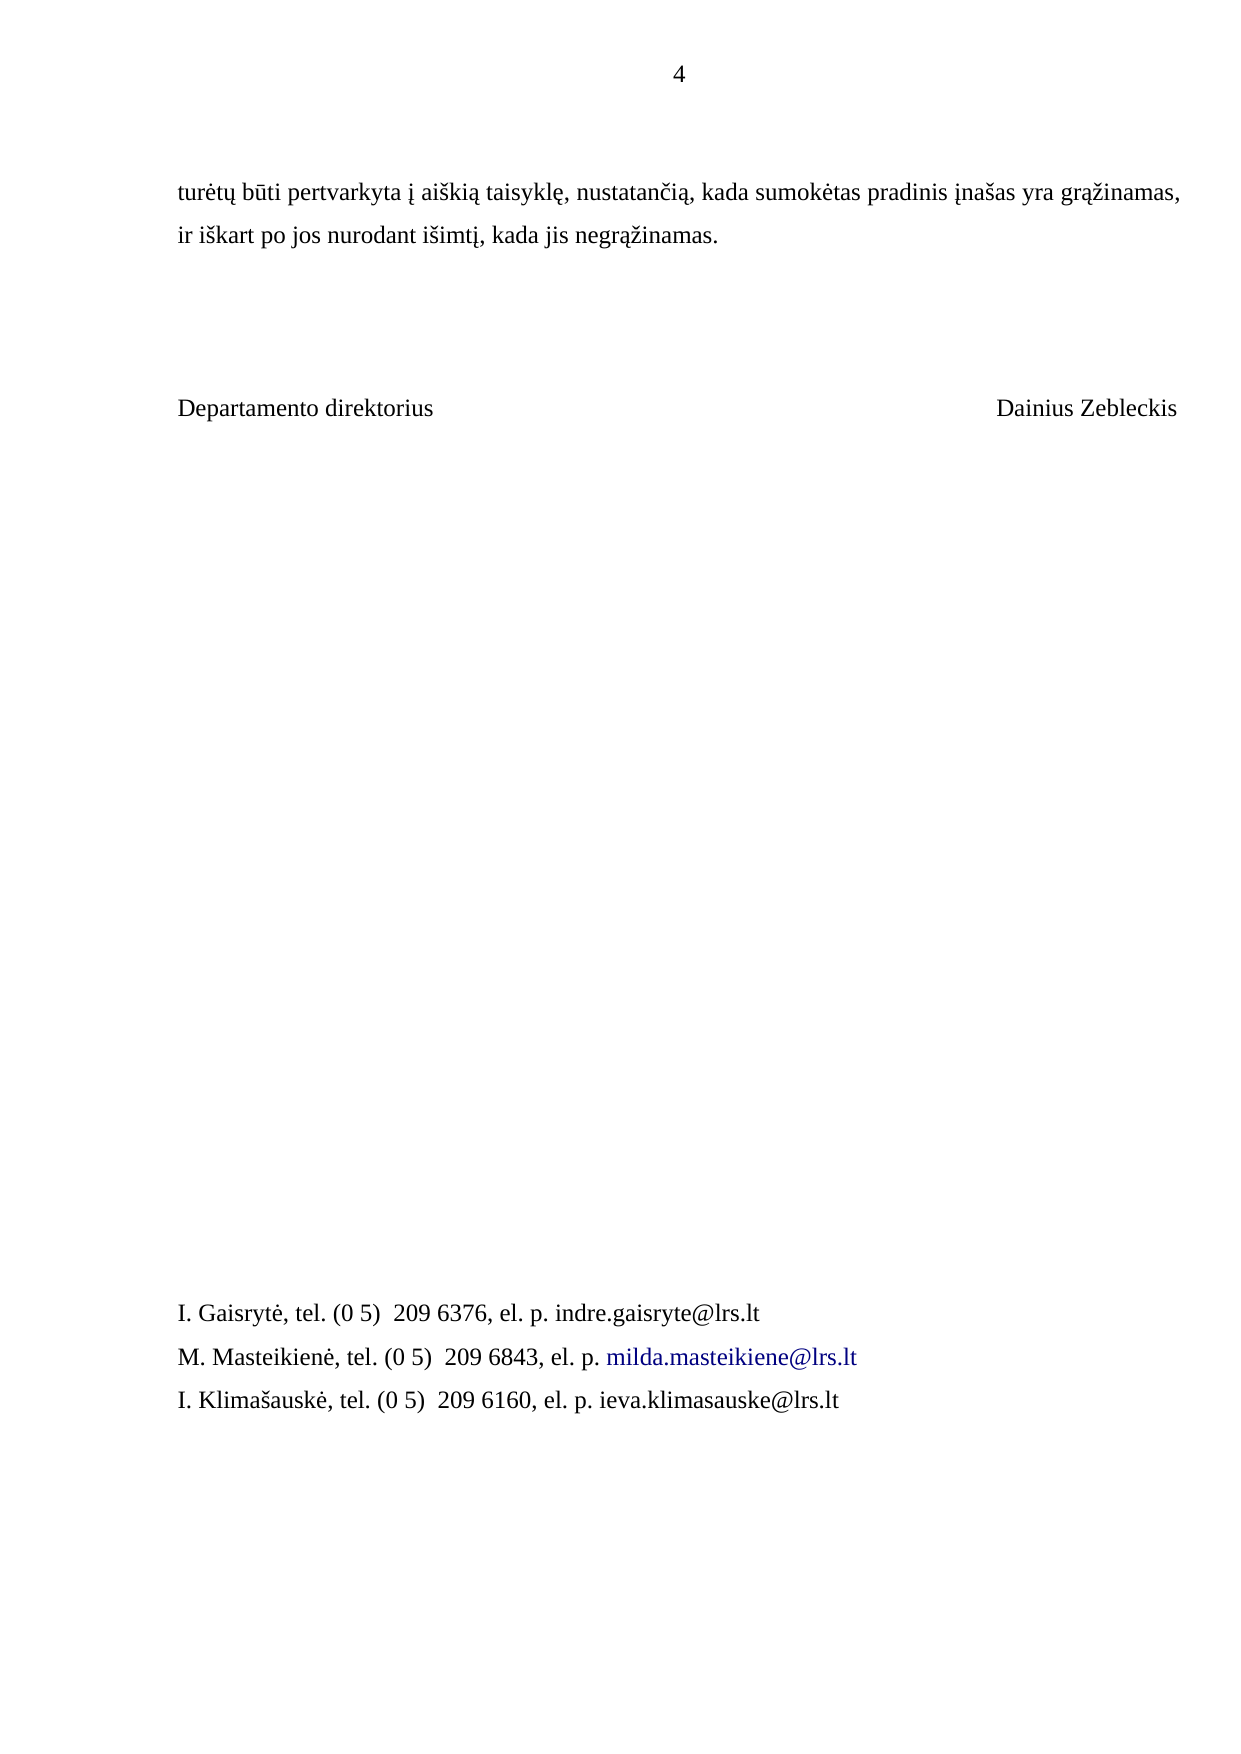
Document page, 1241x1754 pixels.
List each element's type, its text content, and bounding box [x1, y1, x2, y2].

text I. Klimašauskė, tel. (0 5) 209 6160, el. p. ieva.klimasauske@lrs.lt [177, 1385, 1181, 1413]
list turėtų būti pertvarkyta į aiškią taisyklę, nustatančią, kada sumokėtas pradinis įnašas yra grąžinamas, ir iškart po jos nurodant išimtį, kada jis negrąžinamas. [177, 177, 1181, 249]
text Departamento direktorius Dainius Zebleckis [177, 393, 1181, 422]
text I. Gaisrytė, tel. (0 5) 209 6376, el. p. indre.gaisryte@lrs.lt [177, 1298, 1181, 1327]
text M. Masteikienė, tel. (0 5) 209 6843, el. p. milda.masteikiene@lrs.lt [177, 1342, 1181, 1370]
